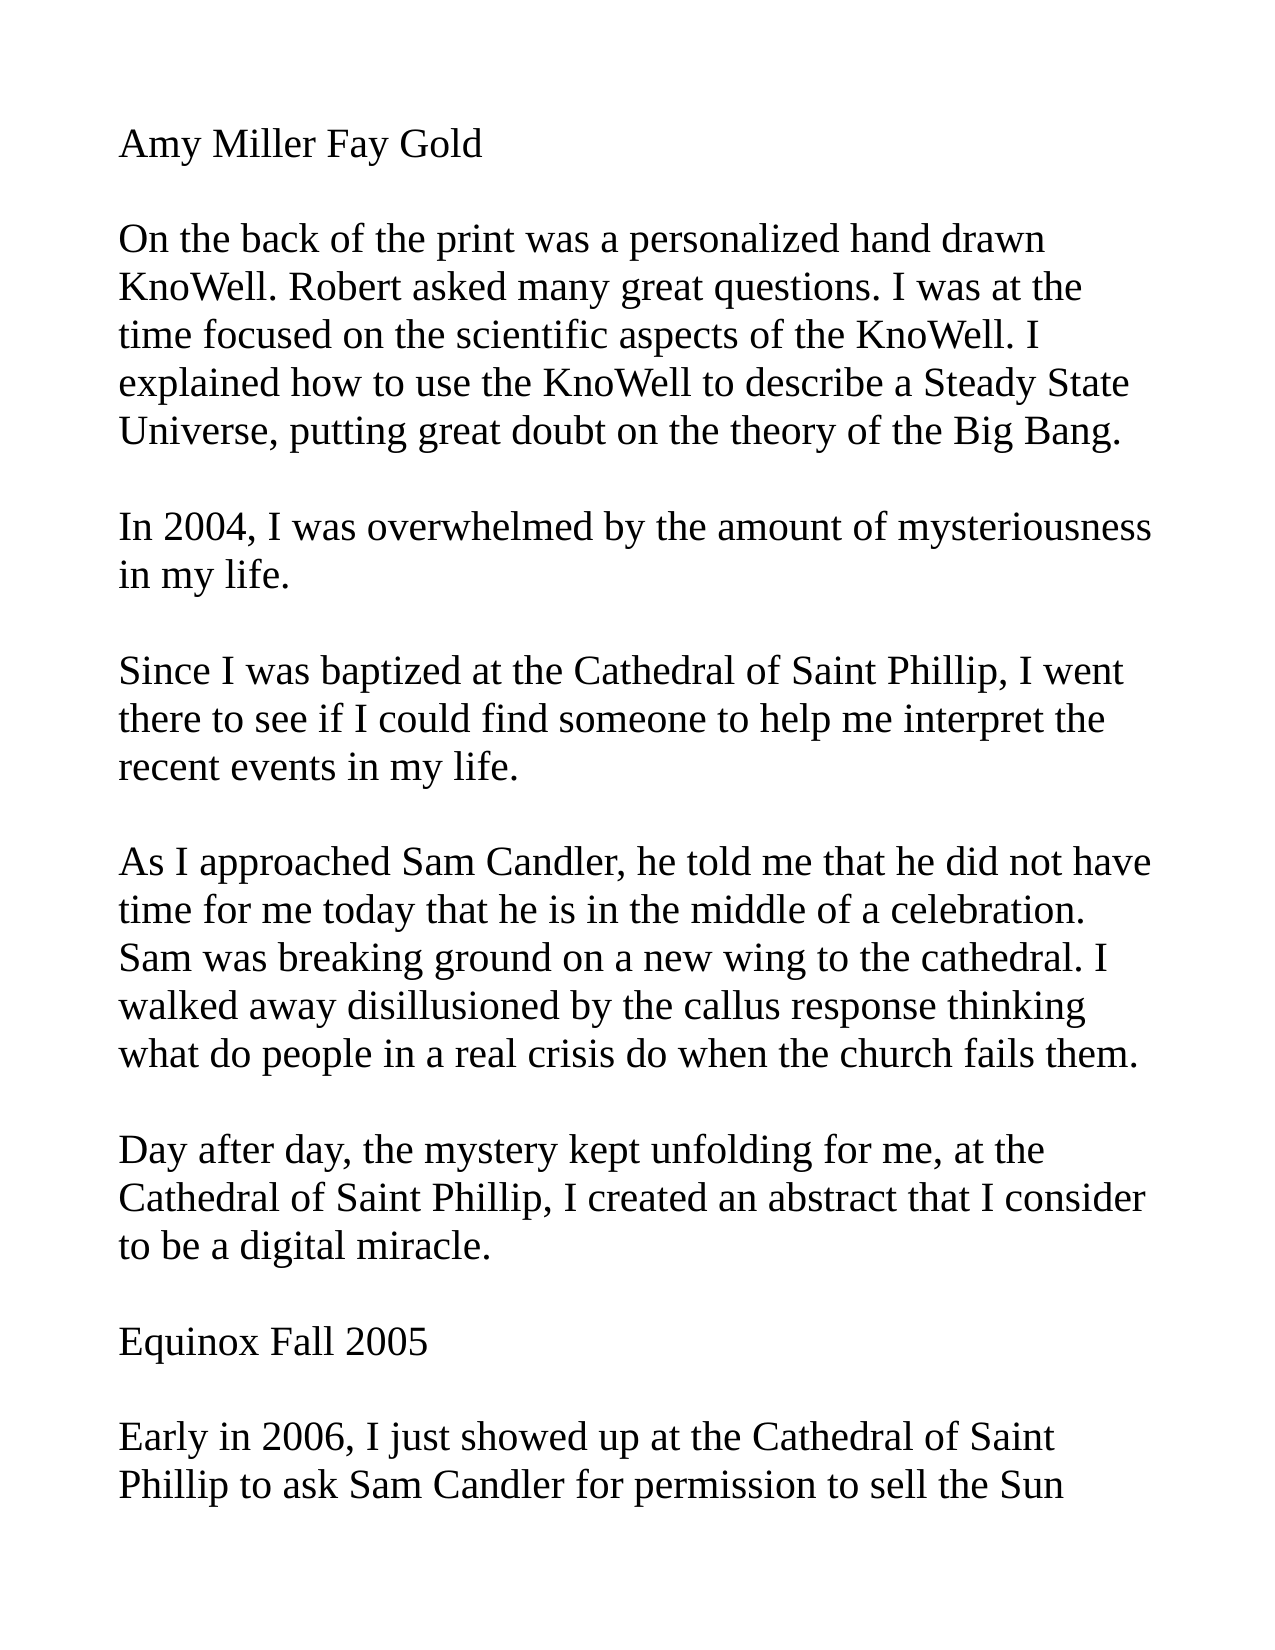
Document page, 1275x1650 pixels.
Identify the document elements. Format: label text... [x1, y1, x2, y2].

text Since I was baptized at the Cathedral of Saint Phillip, I went there to see if I could find someone to help me interpret the recent events in my life. [118, 645, 1157, 789]
text As I approached Sam Candler, he told me that he did not have time for me today that he is in the middle of a celebration. Sam was breaking ground on a new wing to the cathedral. I walked away disillusioned by the callus response thinking what do people in a real crisis do when the church fails them. [118, 837, 1157, 1076]
text Amy Miller Fay Gold [118, 118, 1157, 166]
text On the back of the print was a personalized hand drawn KnoWell. Robert asked many great questions. I was at the time focused on the scientific aspects of the KnoWell. I explained how to use the KnoWell to describe a Steady State Universe, putting great doubt on the theory of the Big Bang. [118, 214, 1157, 453]
text Day after day, the mystery kept unfolding for me, at the Cathedral of Saint Phillip, I created an abstract that I consider to be a digital miracle. [118, 1124, 1157, 1268]
text Equinox Fall 2005 [118, 1316, 1157, 1364]
text Early in 2006, I just showed up at the Cathedral of Saint Phillip to ask Sam Candler for permission to sell the Sun [118, 1412, 1157, 1508]
text In 2004, I was overwhelmed by the amount of mysteriousness in my life. [118, 501, 1157, 597]
